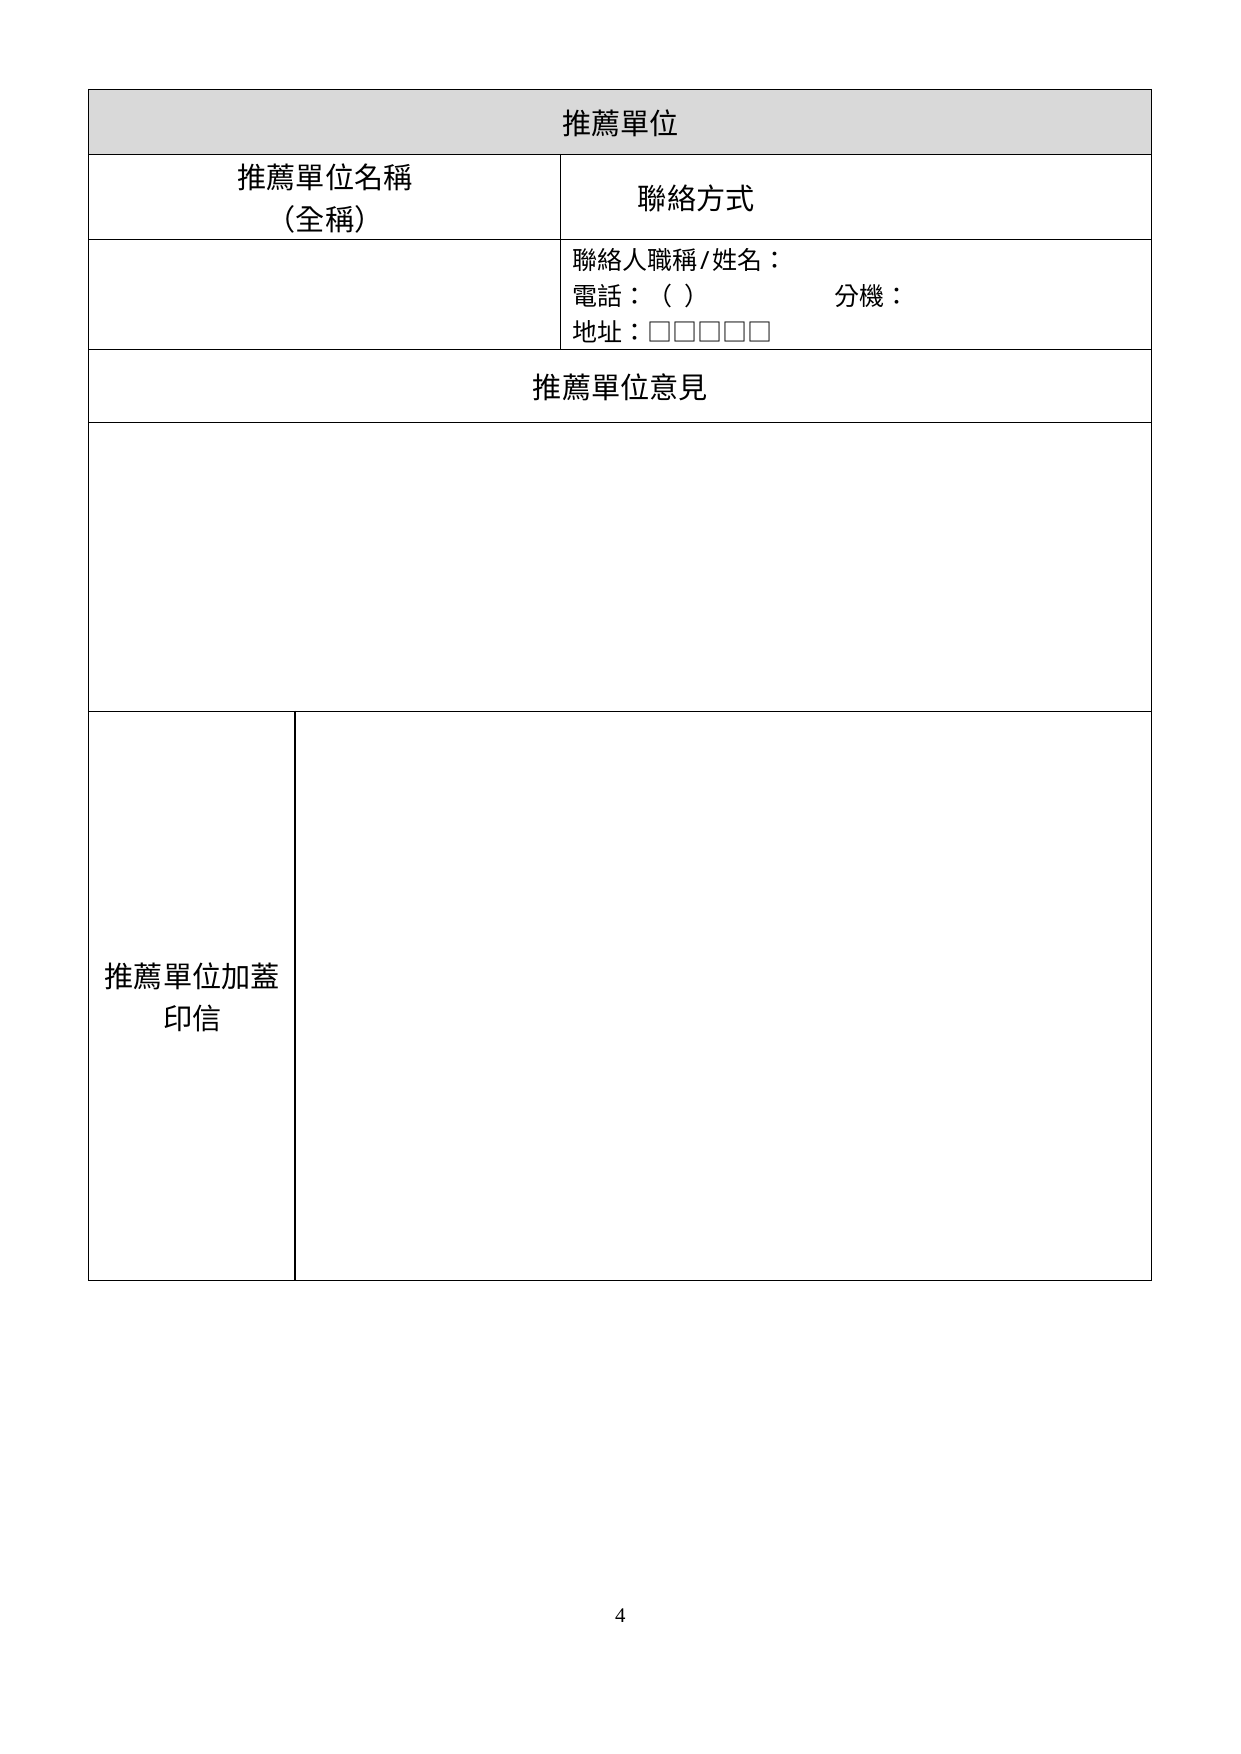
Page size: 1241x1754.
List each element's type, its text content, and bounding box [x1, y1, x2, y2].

table_cell 聯絡人職稱/姓名： 電話：（ ） 分機： 地址：□□□□□ [561, 240, 1151, 349]
table_cell [89, 240, 560, 349]
table_cell 聯絡方式 [561, 155, 1151, 239]
table_cell 推薦單位名稱 （全稱） [89, 155, 560, 239]
table_cell [89, 423, 1151, 711]
table_cell 推薦單位意見 [89, 350, 1151, 422]
table_cell 推薦單位 [89, 90, 1151, 154]
table_cell 推薦單位加蓋印信 [89, 712, 294, 1280]
table_cell [296, 712, 1151, 1280]
